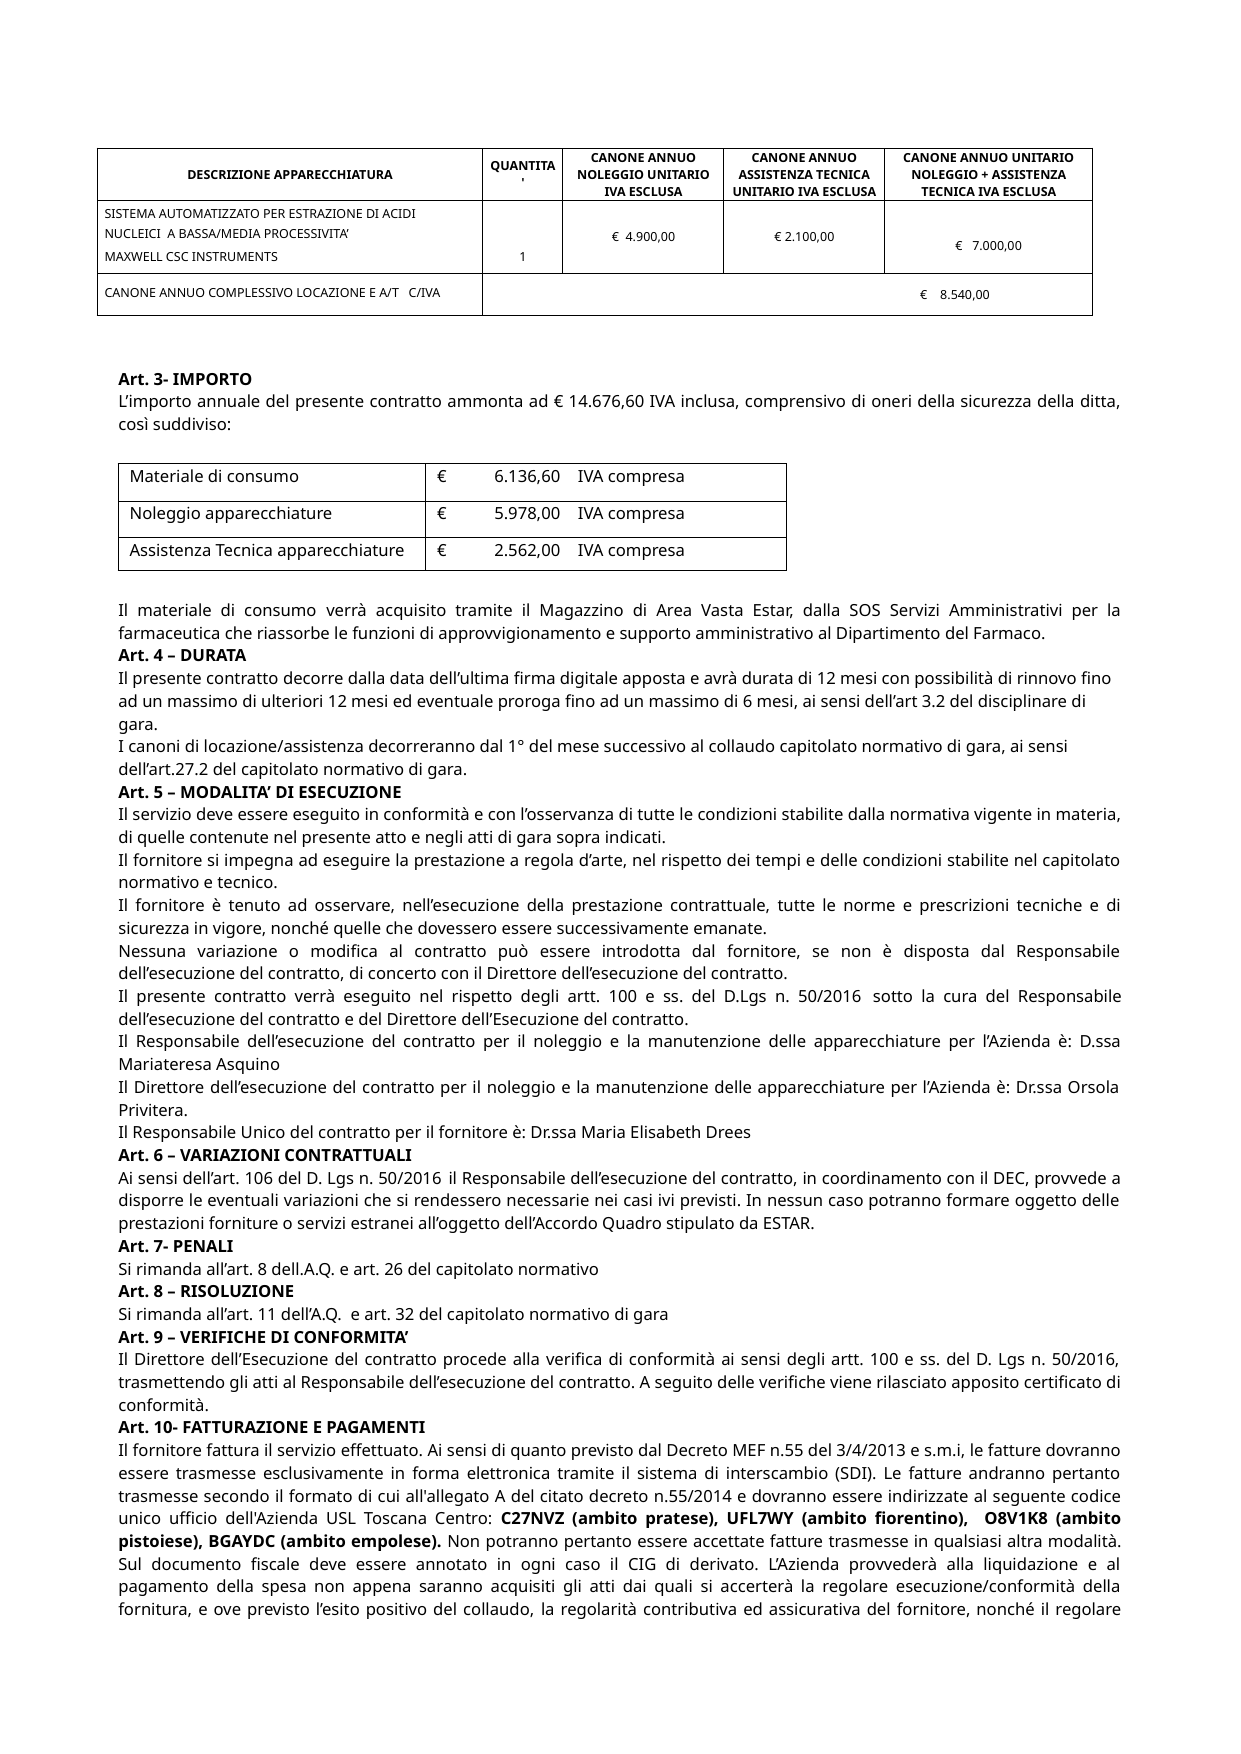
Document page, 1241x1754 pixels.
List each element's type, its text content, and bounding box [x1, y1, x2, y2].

table_header DESCRIZIONE APPARECCHIATURA [98, 149, 482, 200]
text Il Direttore dell’Esecuzione del contratto procede alla verifica di conformità ai sensi degli artt. 100 e ss. del D. Lgs n. 50/2016, trasmettendo gli atti al Responsabile dell’esecuzione del contratto. A seguito delle verifiche viene rilasciato apposito certificato di conformità. [118, 1348, 1122, 1416]
table_header Materiale di consumo [119, 464, 425, 501]
text Il Direttore dell’esecuzione del contratto per il noleggio e la manutenzione delle apparecchiature per l’Azienda è: Dr.ssa Orsola Privitera. [118, 1076, 1122, 1121]
table_header CANONE ANNUO UNITARIO NOLEGGIO + ASSISTENZA TECNICA IVA ESCLUSA [885, 149, 1092, 200]
text Il Responsabile Unico del contratto per il fornitore è: Dr.ssa Maria Elisabeth Drees [118, 1121, 1122, 1144]
table_cell SISTEMA AUTOMATIZZATO PER ESTRAZIONE DI ACIDI NUCLEICI A BASSA/MEDIA PROCESSIVITA’ MAXWELL CSC INSTRUMENTS [98, 201, 482, 273]
text Art. 7- PENALI [118, 1234, 1122, 1257]
text Il fornitore si impegna ad eseguire la prestazione a regola d’arte, nel rispetto dei tempi e delle condizioni stabilite nel capitolato normativo e tecnico. [118, 848, 1122, 894]
text Art. 9 – VERIFICHE DI CONFORMITA’ [118, 1325, 1122, 1348]
text I canoni di locazione/assistenza decorreranno dal 1° del mese successivo al collaudo capitolato normativo di gara, ai sensi dell’art.27.2 del capitolato normativo di gara. [118, 735, 1122, 780]
table_cell CANONE ANNUO COMPLESSIVO LOCAZIONE E A/T C/IVA [98, 274, 482, 315]
table_cell 1 [483, 201, 562, 273]
table_cell € 5.978,00 IVA compresa [426, 502, 786, 537]
text Il fornitore fattura il servizio effettuato. Ai sensi di quanto previsto dal Decreto MEF n.55 del 3/4/2013 e s.m.i, le fatture dovranno essere trasmesse esclusivamente in forma elettronica tramite il sistema di interscambio (SDI). Le fatture andranno pertanto trasmesse secondo il formato di cui all'allegato A del citato decreto n.55/2014 e dovranno essere indirizzate al seguente codice unico ufficio dell'Azienda USL Toscana Centro: C27NVZ (ambito pratese), UFL7WY (ambito fiorentino), O8V1K8 (ambito pistoiese), BGAYDC (ambito empolese). Non potranno pertanto essere accettate fatture trasmesse in qualsiasi altra modalità. Sul documento fiscale deve essere annotato in ogni caso il CIG di derivato. L’Azienda provvederà alla liquidazione e al pagamento della spesa non appena saranno acquisiti gli atti dai quali si accerterà la regolare esecuzione/conformità della fornitura, e ove previsto l’esito positivo del collaudo, la regolarità contributiva ed assicurativa del fornitore, nonché il regolare [118, 1439, 1122, 1621]
table_cell Noleggio apparecchiature [119, 502, 425, 537]
text Art. 6 – VARIAZIONI CONTRATTUALI [118, 1144, 1122, 1166]
table_header CANONE ANNUO ASSISTENZA TECNICA UNITARIO IVA ESCLUSA [724, 149, 884, 200]
text Art. 10- FATTURAZIONE E PAGAMENTI [118, 1416, 1122, 1439]
table_header € 6.136,60 IVA compresa [426, 464, 786, 501]
text Il presente contratto verrà eseguito nel rispetto degli artt. 100 e ss. del D.Lgs n. 50/2016 sotto la cura del Responsabile dell’esecuzione del contratto e del Direttore dell’Esecuzione del contratto. [118, 985, 1122, 1030]
text Art. 3- IMPORTO [118, 367, 1122, 390]
table_cell € 8.540,00 [483, 274, 1092, 315]
text Art. 4 – DURATA [118, 644, 1122, 667]
text Ai sensi dell’art. 106 del D. Lgs n. 50/2016 il Responsabile dell’esecuzione del contratto, in coordinamento con il DEC, provvede a disporre le eventuali variazioni che si rendessero necessarie nei casi ivi previsti. In nessun caso potranno formare oggetto delle prestazioni forniture o servizi estranei all’oggetto dell’Accordo Quadro stipulato da ESTAR. [118, 1166, 1122, 1234]
table_header CANONE ANNUO NOLEGGIO UNITARIO IVA ESCLUSA [563, 149, 723, 200]
text Si rimanda all’art. 11 dell’A.Q. e art. 32 del capitolato normativo di gara [118, 1303, 1122, 1325]
table_cell € 2.562,00 IVA compresa [426, 538, 786, 569]
text L’importo annuale del presente contratto ammonta ad € 14.676,60 IVA inclusa, comprensivo di oneri della sicurezza della ditta, così suddiviso: [118, 390, 1122, 435]
text Art. 5 – MODALITA’ DI ESECUZIONE [118, 780, 1122, 803]
text Il servizio deve essere eseguito in conformità e con l’osservanza di tutte le condizioni stabilite dalla normativa vigente in materia, di quelle contenute nel presente atto e negli atti di gara sopra indicati. [118, 803, 1122, 848]
table_cell € 7.000,00 [885, 201, 1092, 273]
text Il presente contratto decorre dalla data dell’ultima firma digitale apposta e avrà durata di 12 mesi con possibilità di rinnovo fino ad un massimo di ulteriori 12 mesi ed eventuale proroga fino ad un massimo di 6 mesi, ai sensi dell’art 3.2 del disciplinare di gara. [118, 667, 1122, 735]
text Il fornitore è tenuto ad osservare, nell’esecuzione della prestazione contrattuale, tutte le norme e prescrizioni tecniche e di sicurezza in vigore, nonché quelle che dovessero essere successivamente emanate. [118, 894, 1122, 939]
table_cell € 4.900,00 [563, 201, 723, 273]
table_header QUANTITA' [483, 149, 562, 200]
table_cell € 2.100,00 [724, 201, 884, 273]
table_cell Assistenza Tecnica apparecchiature [119, 538, 425, 569]
text Art. 8 – RISOLUZIONE [118, 1280, 1122, 1303]
text Il Responsabile dell’esecuzione del contratto per il noleggio e la manutenzione delle apparecchiature per l’Azienda è: D.ssa Mariateresa Asquino [118, 1030, 1122, 1076]
text Si rimanda all’art. 8 dell.A.Q. e art. 26 del capitolato normativo [118, 1257, 1122, 1280]
text Nessuna variazione o modifica al contratto può essere introdotta dal fornitore, se non è disposta dal Responsabile dell’esecuzione del contratto, di concerto con il Direttore dell’esecuzione del contratto. [118, 939, 1122, 985]
text Il materiale di consumo verrà acquisito tramite il Magazzino di Area Vasta Estar, dalla SOS Servizi Amministrativi per la farmaceutica che riassorbe le funzioni di approvvigionamento e supporto amministrativo al Dipartimento del Farmaco. [118, 599, 1122, 644]
